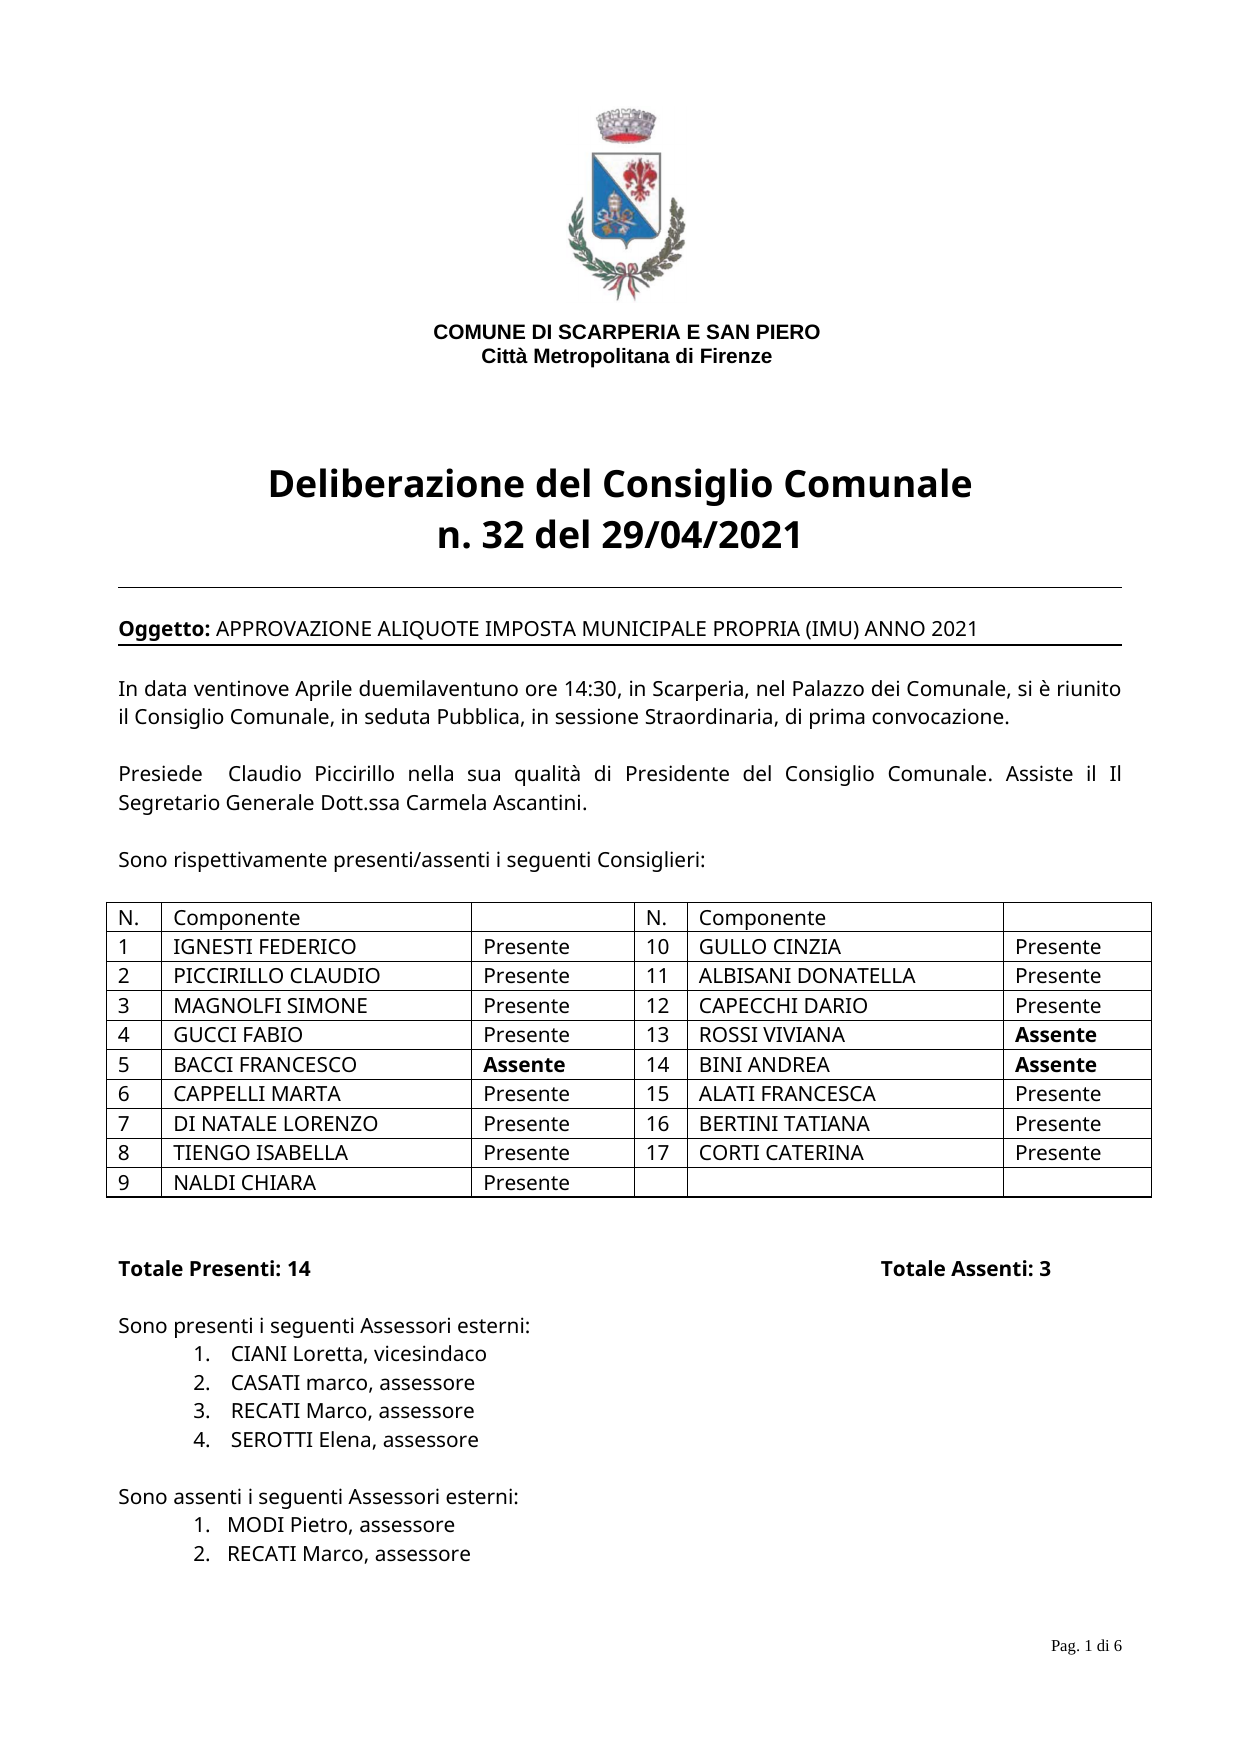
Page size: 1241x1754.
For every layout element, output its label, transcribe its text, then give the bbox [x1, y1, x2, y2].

table_cell 2 [107, 962, 161, 990]
table_cell 12 [635, 991, 687, 1019]
table_cell [1004, 1168, 1151, 1196]
table_cell NALDI CHIARA [162, 1168, 471, 1196]
text Sono rispettivamente presenti/assenti i seguenti Consiglieri: [118, 845, 1122, 873]
table_cell 6 [107, 1080, 161, 1108]
table_cell Presente [472, 1021, 634, 1049]
table_header N. [635, 903, 687, 931]
table_cell MAGNOLFI SIMONE [162, 991, 471, 1019]
table_cell 16 [635, 1109, 687, 1137]
table_cell 11 [635, 962, 687, 990]
table_cell 10 [635, 932, 687, 961]
table_cell CORTI CATERINA [688, 1139, 1003, 1167]
table_cell [635, 1168, 687, 1196]
table_cell GUCCI FABIO [162, 1021, 471, 1049]
list RECATI Marco, assessore [193, 1396, 1122, 1425]
table_cell Presente [1004, 962, 1151, 990]
table_cell 15 [635, 1080, 687, 1108]
table_cell Assente [472, 1050, 634, 1078]
text In data ventinove Aprile duemilaventuno ore 14:30, in Scarperia, nel Palazzo dei Comunale, si è riunito il Consiglio Comunale, in seduta Pubblica, in sessione Straordinaria, di prima convocazione. [118, 674, 1122, 731]
table_cell Presente [472, 1139, 634, 1167]
table_cell GULLO CINZIA [688, 932, 1003, 961]
table_cell Presente [472, 962, 634, 990]
table_cell Presente [1004, 932, 1151, 961]
table_cell DI NATALE LORENZO [162, 1109, 471, 1137]
table_header Componente [688, 903, 1003, 931]
table_cell 5 [107, 1050, 161, 1078]
table_header [107, 99, 312, 355]
table_cell Presente [472, 1080, 634, 1108]
table_cell 9 [107, 1168, 161, 1196]
table_cell 3 [107, 991, 161, 1019]
table_header Componente [162, 903, 471, 931]
table_header [966, 99, 1133, 355]
table_cell Presente [472, 1168, 634, 1196]
table_cell ROSSI VIVIANA [688, 1021, 1003, 1049]
text Presiede Claudio Piccirillo nella sua qualità di Presidente del Consiglio Comunale. Assiste il Il Segretario Generale Dott.ssa Carmela Ascantini. [118, 759, 1122, 816]
table_cell [688, 1168, 1003, 1196]
table_cell 13 [635, 1021, 687, 1049]
list 2. RECATI Marco, assessore [156, 1539, 1122, 1567]
list SEROTTI Elena, assessore [193, 1425, 1122, 1453]
table_cell ALBISANI DONATELLA [688, 962, 1003, 990]
table_cell 17 [635, 1139, 687, 1167]
table_cell CAPPELLI MARTA [162, 1080, 471, 1108]
table_cell Presente [1004, 1109, 1151, 1137]
table_cell ALATI FRANCESCA [688, 1080, 1003, 1108]
list CASATI marco, assessore [193, 1368, 1122, 1396]
table_cell Presente [472, 932, 634, 961]
text Sono presenti i seguenti Assessori esterni: [118, 1311, 1122, 1339]
text Oggetto: APPROVAZIONE ALIQUOTE IMPOSTA MUNICIPALE PROPRIA (IMU) ANNO 2021 [118, 614, 1122, 644]
table_header [312, 99, 966, 355]
table_cell Presente [472, 1109, 634, 1137]
table_cell BERTINI TATIANA [688, 1109, 1003, 1137]
list CIANI Loretta, vicesindaco [193, 1339, 1122, 1368]
table_cell Presente [1004, 1139, 1151, 1167]
table_cell 4 [107, 1021, 161, 1049]
table_cell Presente [1004, 1080, 1151, 1108]
table_cell Assente [1004, 1050, 1151, 1078]
table_header N. [107, 903, 161, 931]
text Deliberazione del Consiglio Comunale [118, 457, 1122, 508]
table_cell 8 [107, 1139, 161, 1167]
table_cell Assente [1004, 1021, 1151, 1049]
text n. 32 del 29/04/2021 [118, 508, 1122, 559]
table_cell CAPECCHI DARIO [688, 991, 1003, 1019]
table_header [1004, 903, 1151, 931]
table_header [472, 903, 634, 931]
table_cell IGNESTI FEDERICO [162, 932, 471, 961]
table_cell BINI ANDREA [688, 1050, 1003, 1078]
text Sono assenti i seguenti Assessori esterni: [118, 1482, 1122, 1510]
table_cell Presente [1004, 991, 1151, 1019]
table_cell PICCIRILLO CLAUDIO [162, 962, 471, 990]
table_cell Presente [472, 991, 634, 1019]
list 1. MODI Pietro, assessore [156, 1510, 1122, 1539]
table_cell BACCI FRANCESCO [162, 1050, 471, 1078]
text Totale Presenti: 14 Totale Assenti: 3 [118, 1254, 1122, 1283]
table_cell TIENGO ISABELLA [162, 1139, 471, 1167]
table_cell 14 [635, 1050, 687, 1078]
table_cell 7 [107, 1109, 161, 1137]
table_cell 1 [107, 932, 161, 961]
